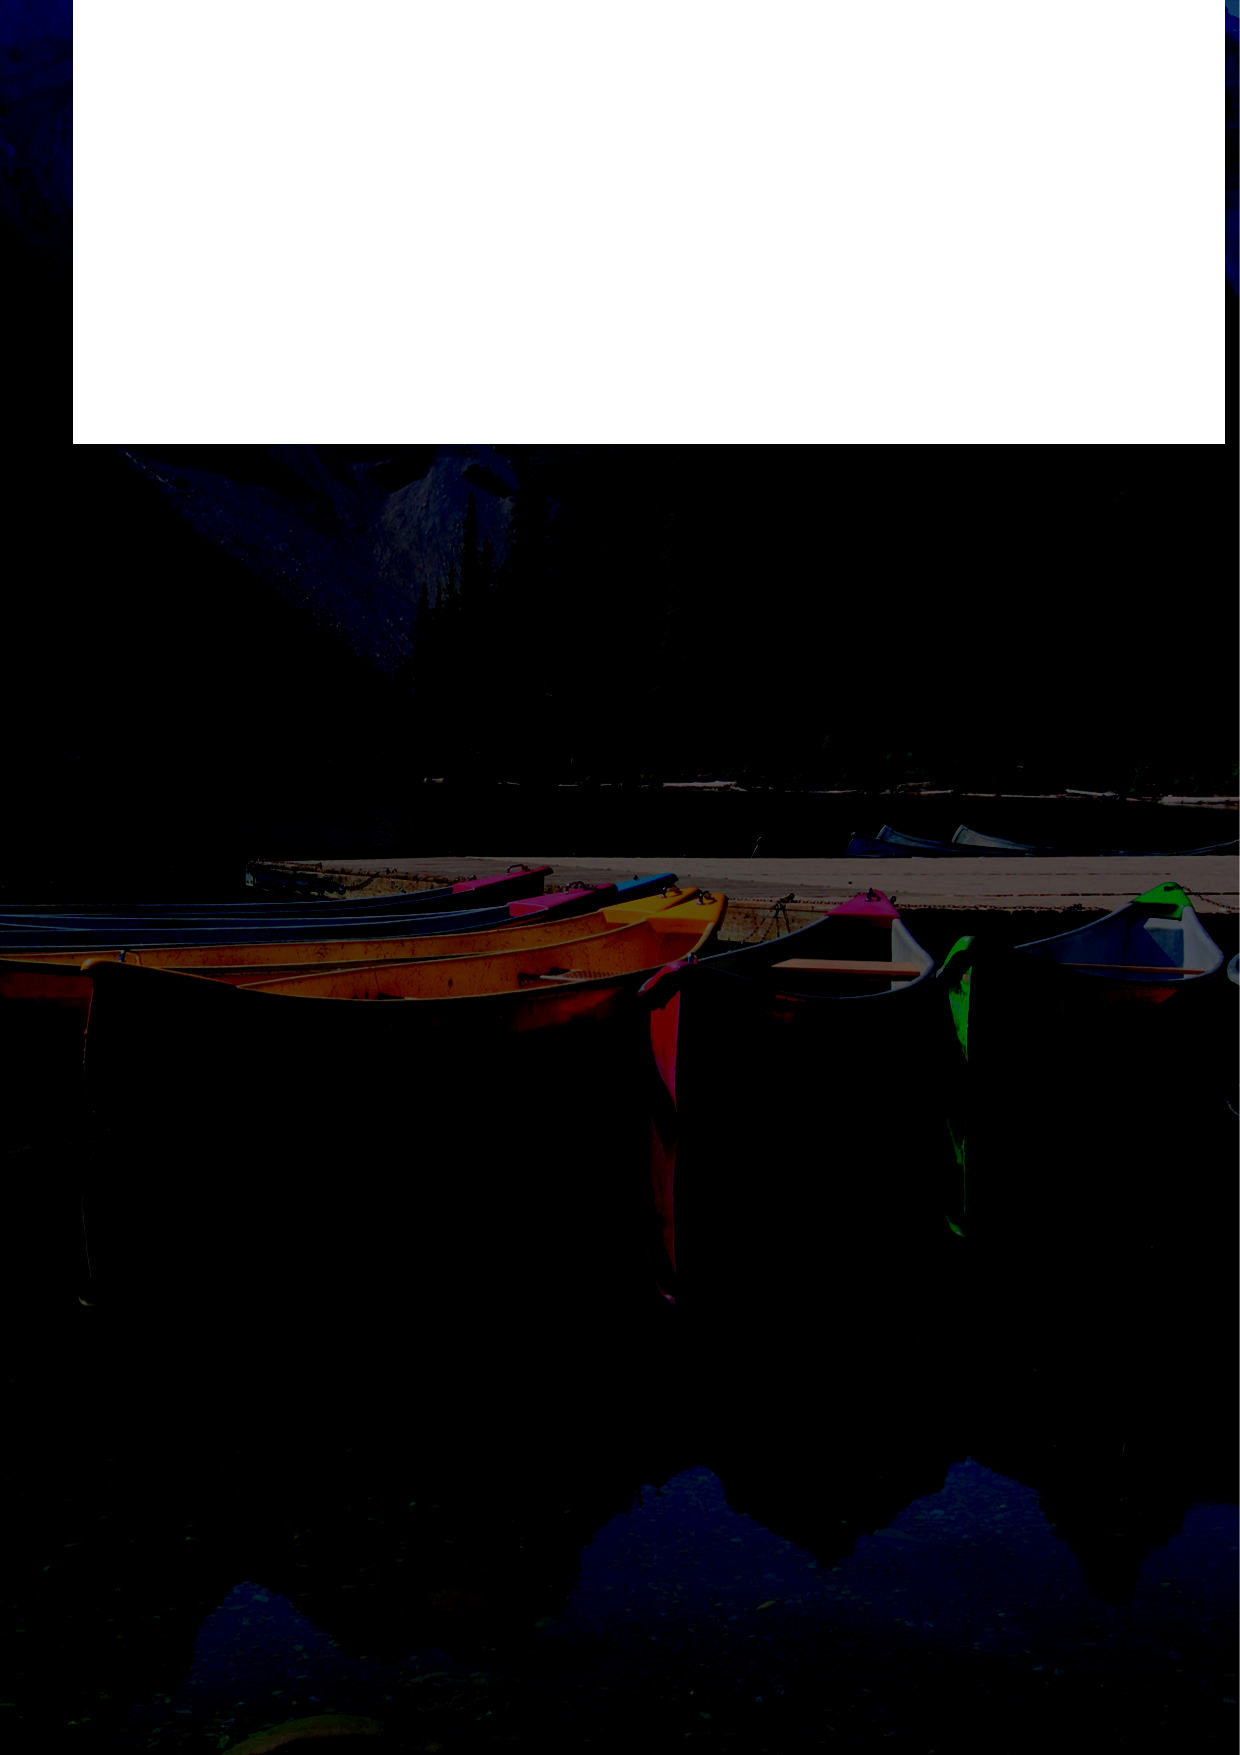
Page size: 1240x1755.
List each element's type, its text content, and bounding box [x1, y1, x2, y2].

text Savience CareExpress G-Cloud Service Definition [88, 7, 1210, 142]
